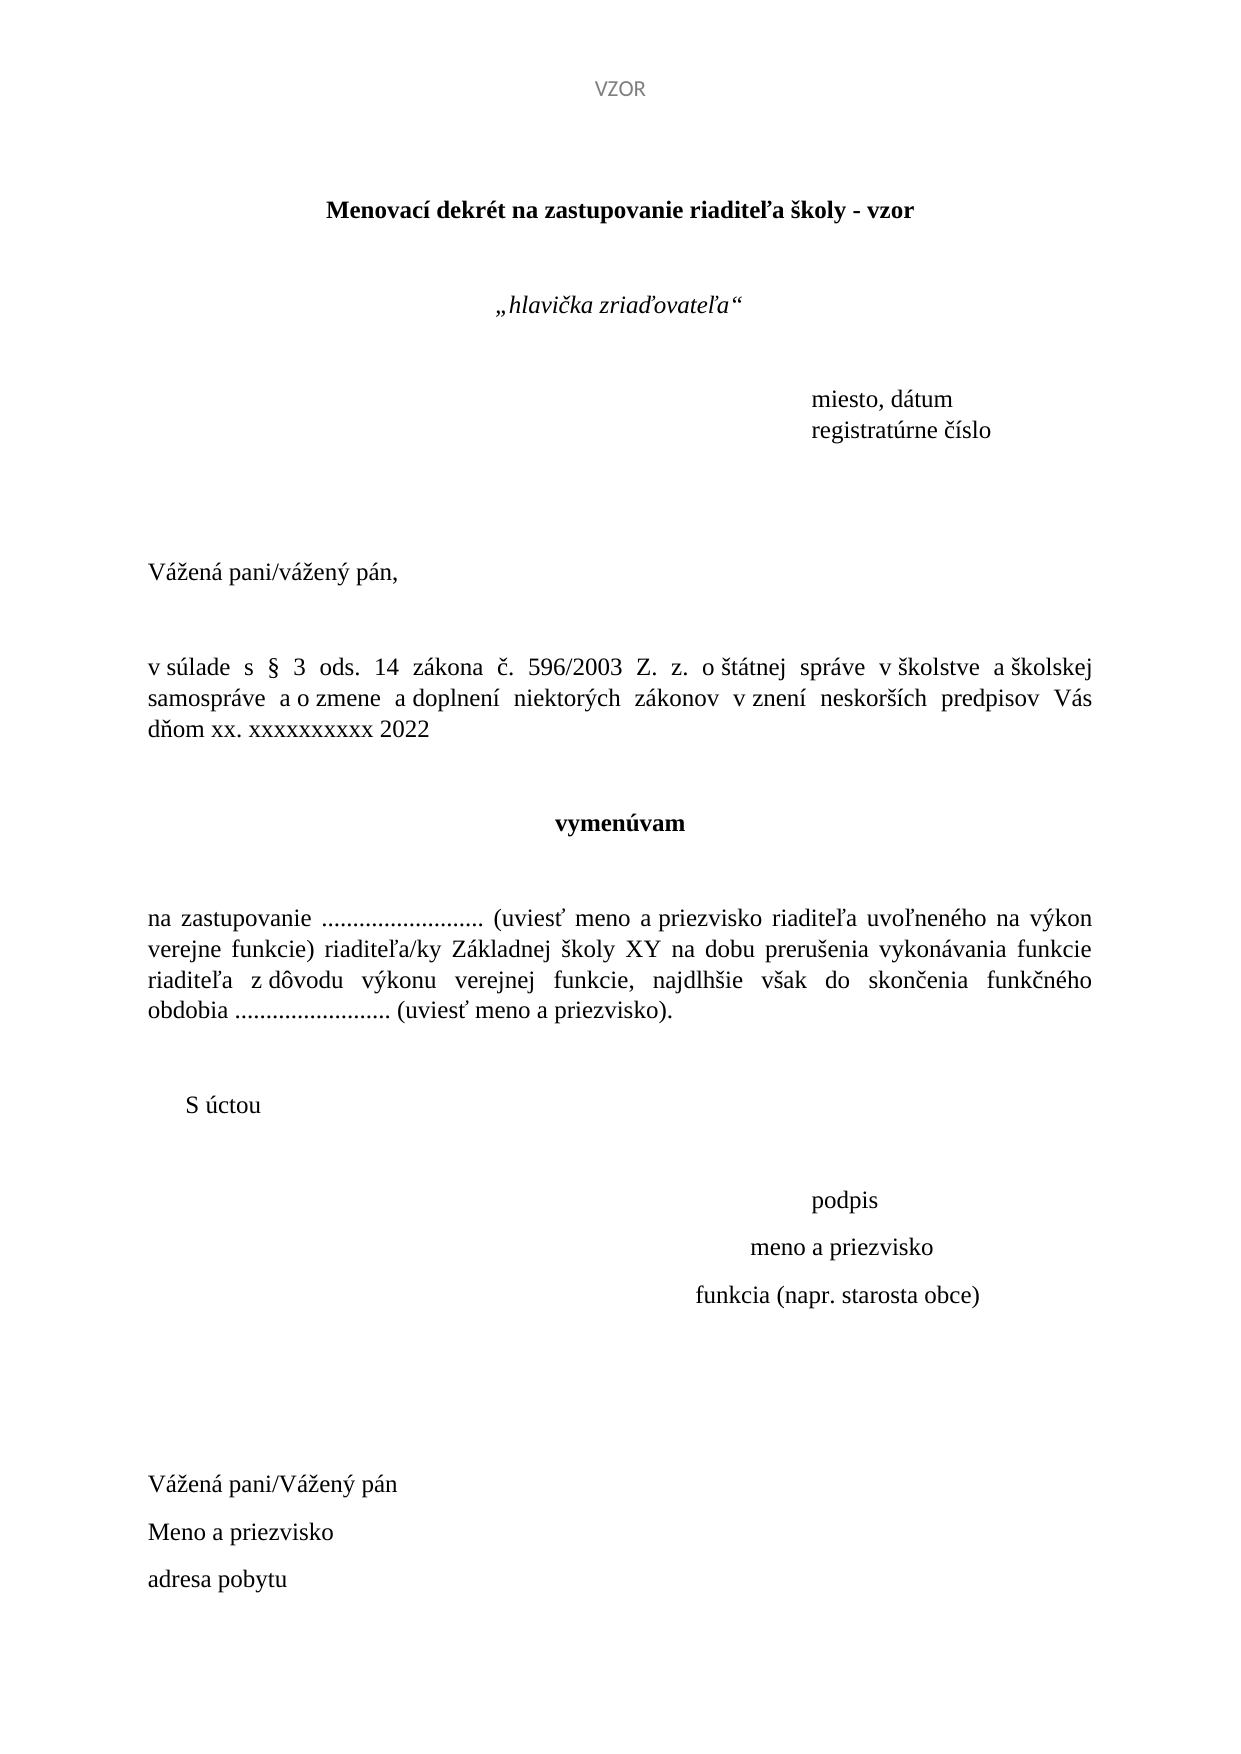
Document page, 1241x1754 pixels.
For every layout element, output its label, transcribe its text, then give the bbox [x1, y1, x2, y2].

text vymenúvam [148, 808, 1093, 837]
text meno a priezvisko [148, 1232, 1093, 1261]
text Menovací dekrét na zastupovanie riaditeľa školy - vzor [148, 195, 1093, 224]
text na zastupovanie .......................... (uviesť meno a priezvisko riaditeľa uvoľneného na výkon verejne funkcie) riaditeľa/ky Základnej školy XY na dobu prerušenia vykonávania funkcie riaditeľa z dôvodu výkonu verejnej funkcie, najdlhšie však do skončenia funkčného obdobia ......................... (uviesť meno a priezvisko). [148, 903, 1093, 1024]
text Meno a priezvisko [148, 1517, 1093, 1546]
text funkcia (napr. starosta obce) [148, 1280, 1093, 1309]
text adresa pobytu [148, 1564, 1093, 1593]
text Vážená pani/vážený pán, [148, 557, 1093, 586]
text miesto, dátum registratúrne číslo [148, 384, 1093, 444]
text podpis [148, 1185, 1093, 1214]
text Vážená pani/Vážený pán [148, 1469, 1093, 1498]
text „hlavička zriaďovateľa“ [148, 290, 1093, 318]
text v súlade s § 3 ods. 14 zákona č. 596/2003 Z. z. o štátnej správe v školstve a školskej samospráve a o zmene a doplnení niektorých zákonov v znení neskorších predpisov Vás dňom xx. xxxxxxxxxx 2022 [148, 652, 1093, 742]
text S úctou [148, 1090, 1093, 1119]
